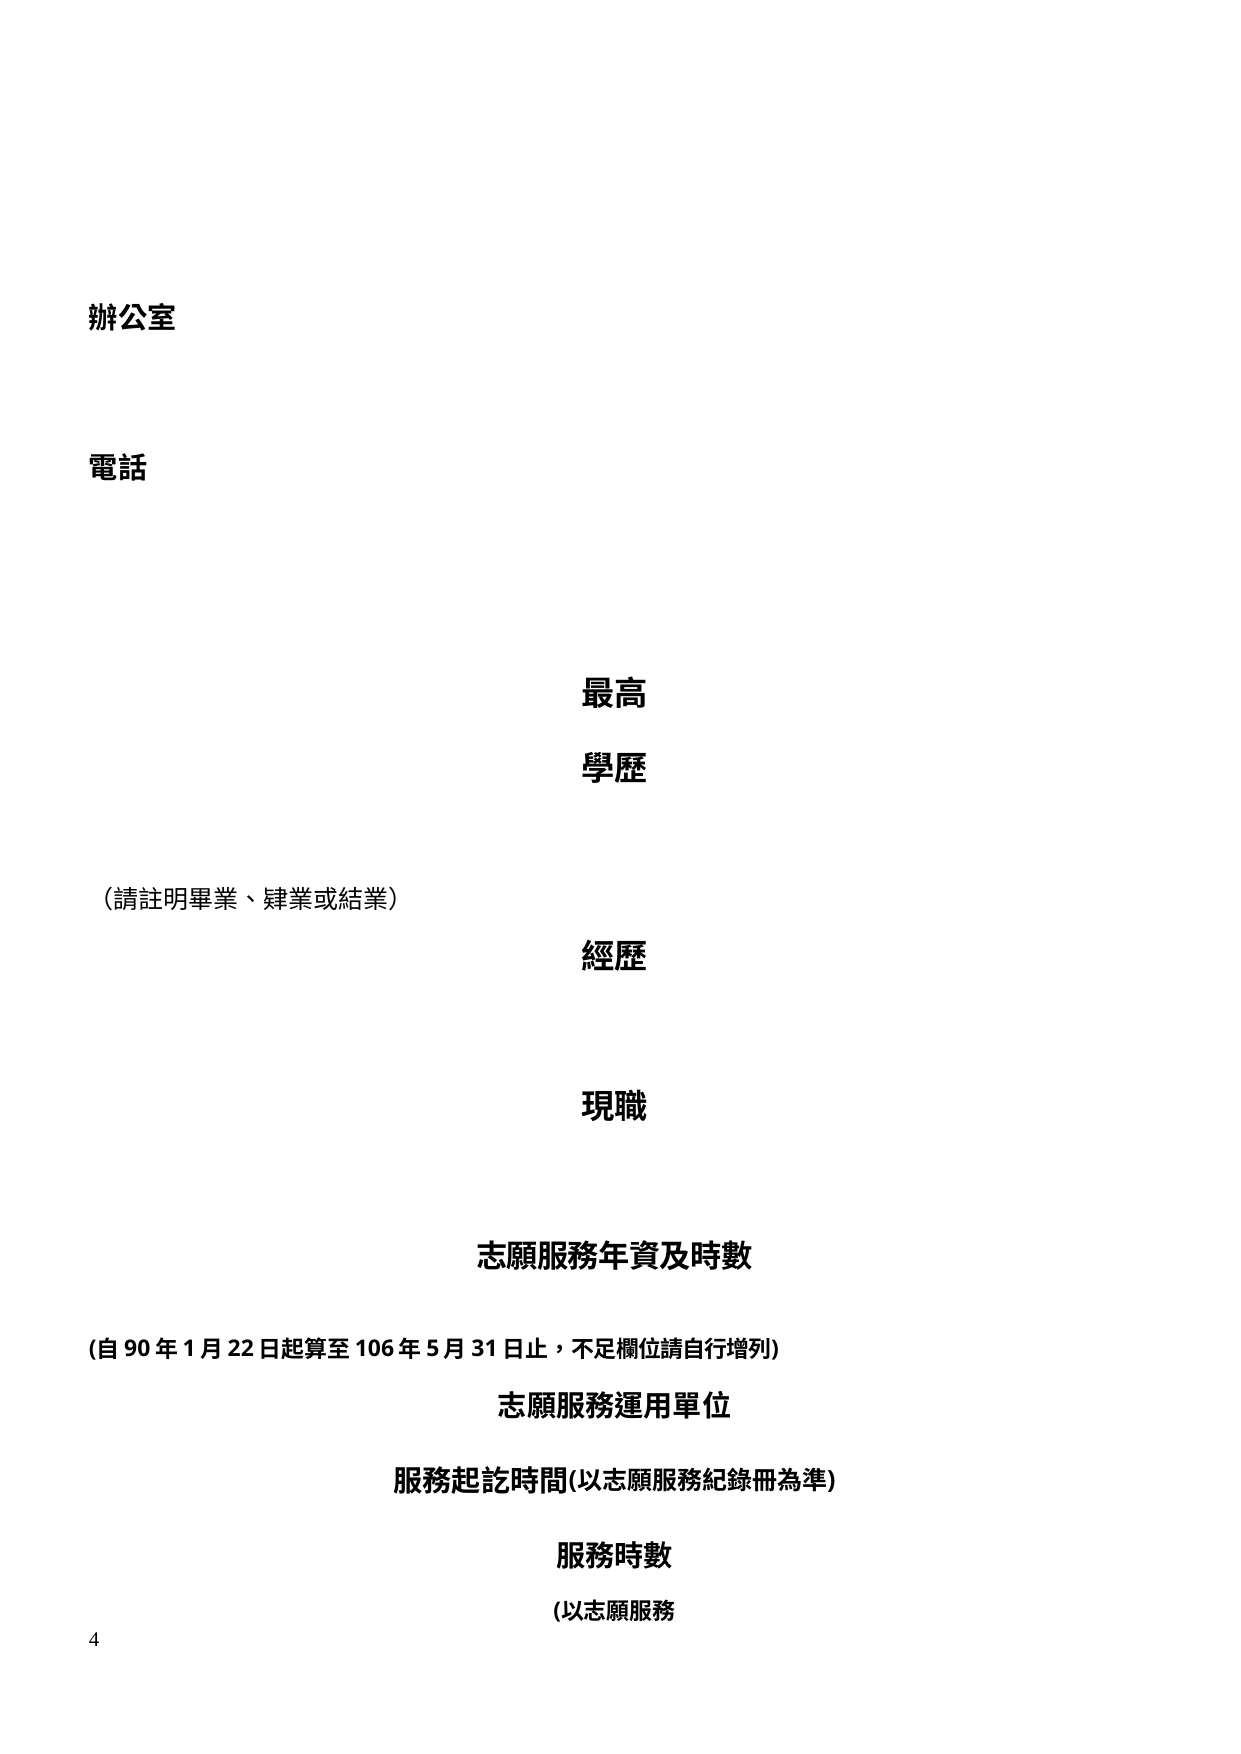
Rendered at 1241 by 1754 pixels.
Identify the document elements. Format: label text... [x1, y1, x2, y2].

text 服務起訖時間(以志願服務紀錄冊為準) [89, 1435, 1140, 1510]
text 最高 [89, 647, 1140, 722]
text (自90年1月22日起算至106年5月31日止，不足欄位請自行增列) [89, 1322, 1140, 1360]
text (以志願服務 [89, 1585, 1140, 1622]
text 學歷 [89, 722, 1140, 797]
text 服務時數 [89, 1510, 1140, 1585]
text 志願服務年資及時數 [89, 1210, 1140, 1285]
text 志願服務運用單位 [89, 1360, 1140, 1435]
text （請註明畢業、肄業或結業） [89, 872, 1140, 910]
text 經歷 [89, 910, 1140, 985]
text 現職 [89, 1060, 1140, 1135]
text 辦公室 [89, 272, 1140, 347]
text 電話 [89, 422, 1140, 497]
